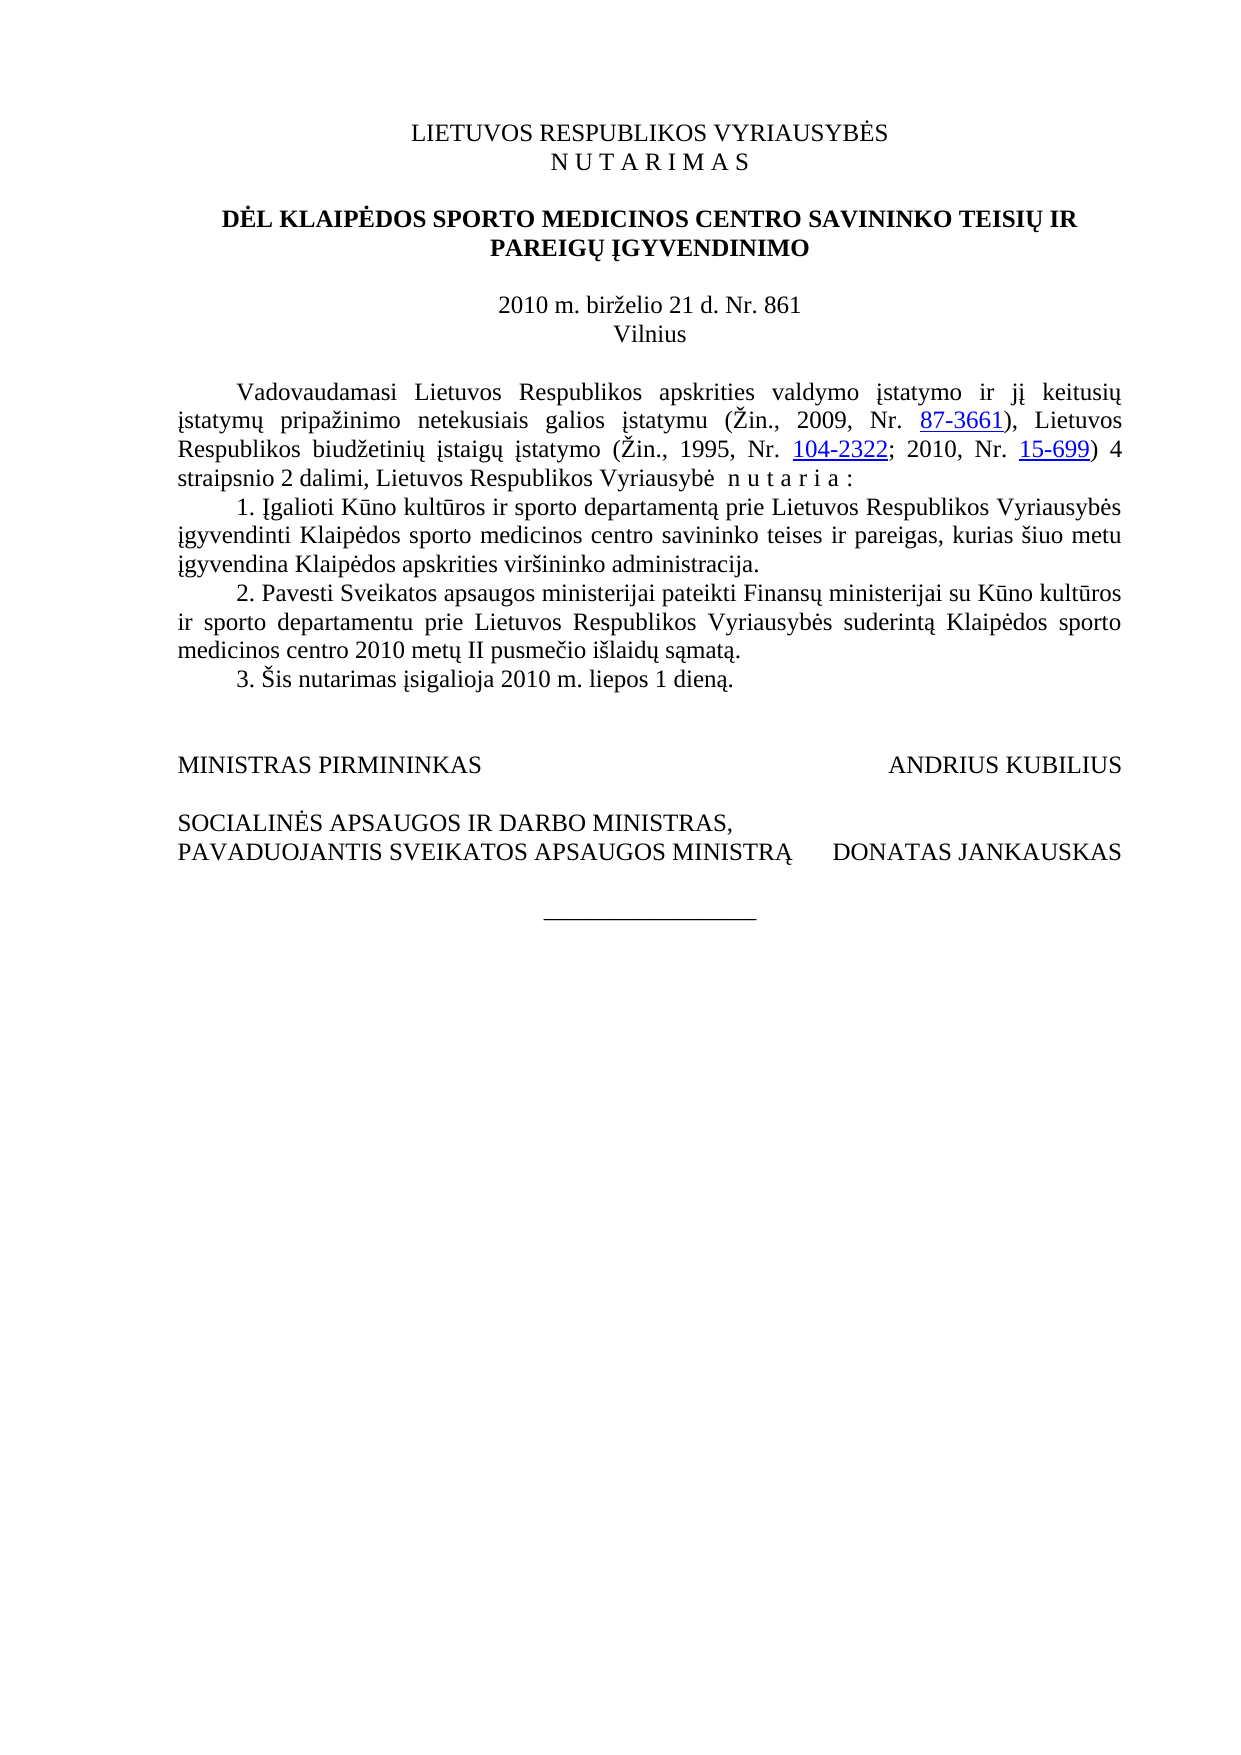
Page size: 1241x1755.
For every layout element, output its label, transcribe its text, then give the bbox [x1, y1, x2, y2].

text Vadovaudamasi Lietuvos Respublikos apskrities valdymo įstatymo ir jį keitusių įstatymų pripažinimo netekusiais galios įstatymu (Žin., 2009, Nr. 87-3661), Lietuvos Respublikos biudžetinių įstaigų įstatymo (Žin., 1995, Nr. 104-2322; 2010, Nr. 15-699) 4 straipsnio 2 dalimi, Lietuvos Respublikos Vyriausybė nutaria: [177, 377, 1122, 492]
text 2010 m. birželio 21 d. Nr. 861 [177, 291, 1122, 319]
text LIETUVOS RESPUBLIKOS VYRIAUSYBĖS [177, 118, 1122, 147]
text DĖL KLAIPĖDOS SPORTO MEDICINOS CENTRO SAVININKO TEISIŲ IR PAREIGŲ ĮGYVENDINIMO [177, 204, 1122, 262]
text 2. Pavesti Sveikatos apsaugos ministerijai pateikti Finansų ministerijai su Kūno kultūros ir sporto departamentu prie Lietuvos Respublikos Vyriausybės suderintą Klaipėdos sporto medicinos centro 2010 metų II pusmečio išlaidų sąmatą. [177, 578, 1122, 664]
text 3. Šis nutarimas įsigalioja 2010 m. liepos 1 dieną. [177, 664, 1122, 693]
text N U T A R I M A S [177, 147, 1122, 176]
text Socialinės apsaugos ir darbo ministras, [177, 808, 1122, 837]
text Ministras Pirmininkas Andrius Kubilius [177, 751, 1122, 779]
text _________________ [177, 894, 1122, 923]
text Vilnius [177, 319, 1122, 348]
text pavaduojantis sveikatos apsaugos ministrą Donatas Jankauskas [177, 837, 1122, 866]
text 1. Įgalioti Kūno kultūros ir sporto departamentą prie Lietuvos Respublikos Vyriausybės įgyvendinti Klaipėdos sporto medicinos centro savininko teises ir pareigas, kurias šiuo metu įgyvendina Klaipėdos apskrities viršininko administracija. [177, 492, 1122, 578]
